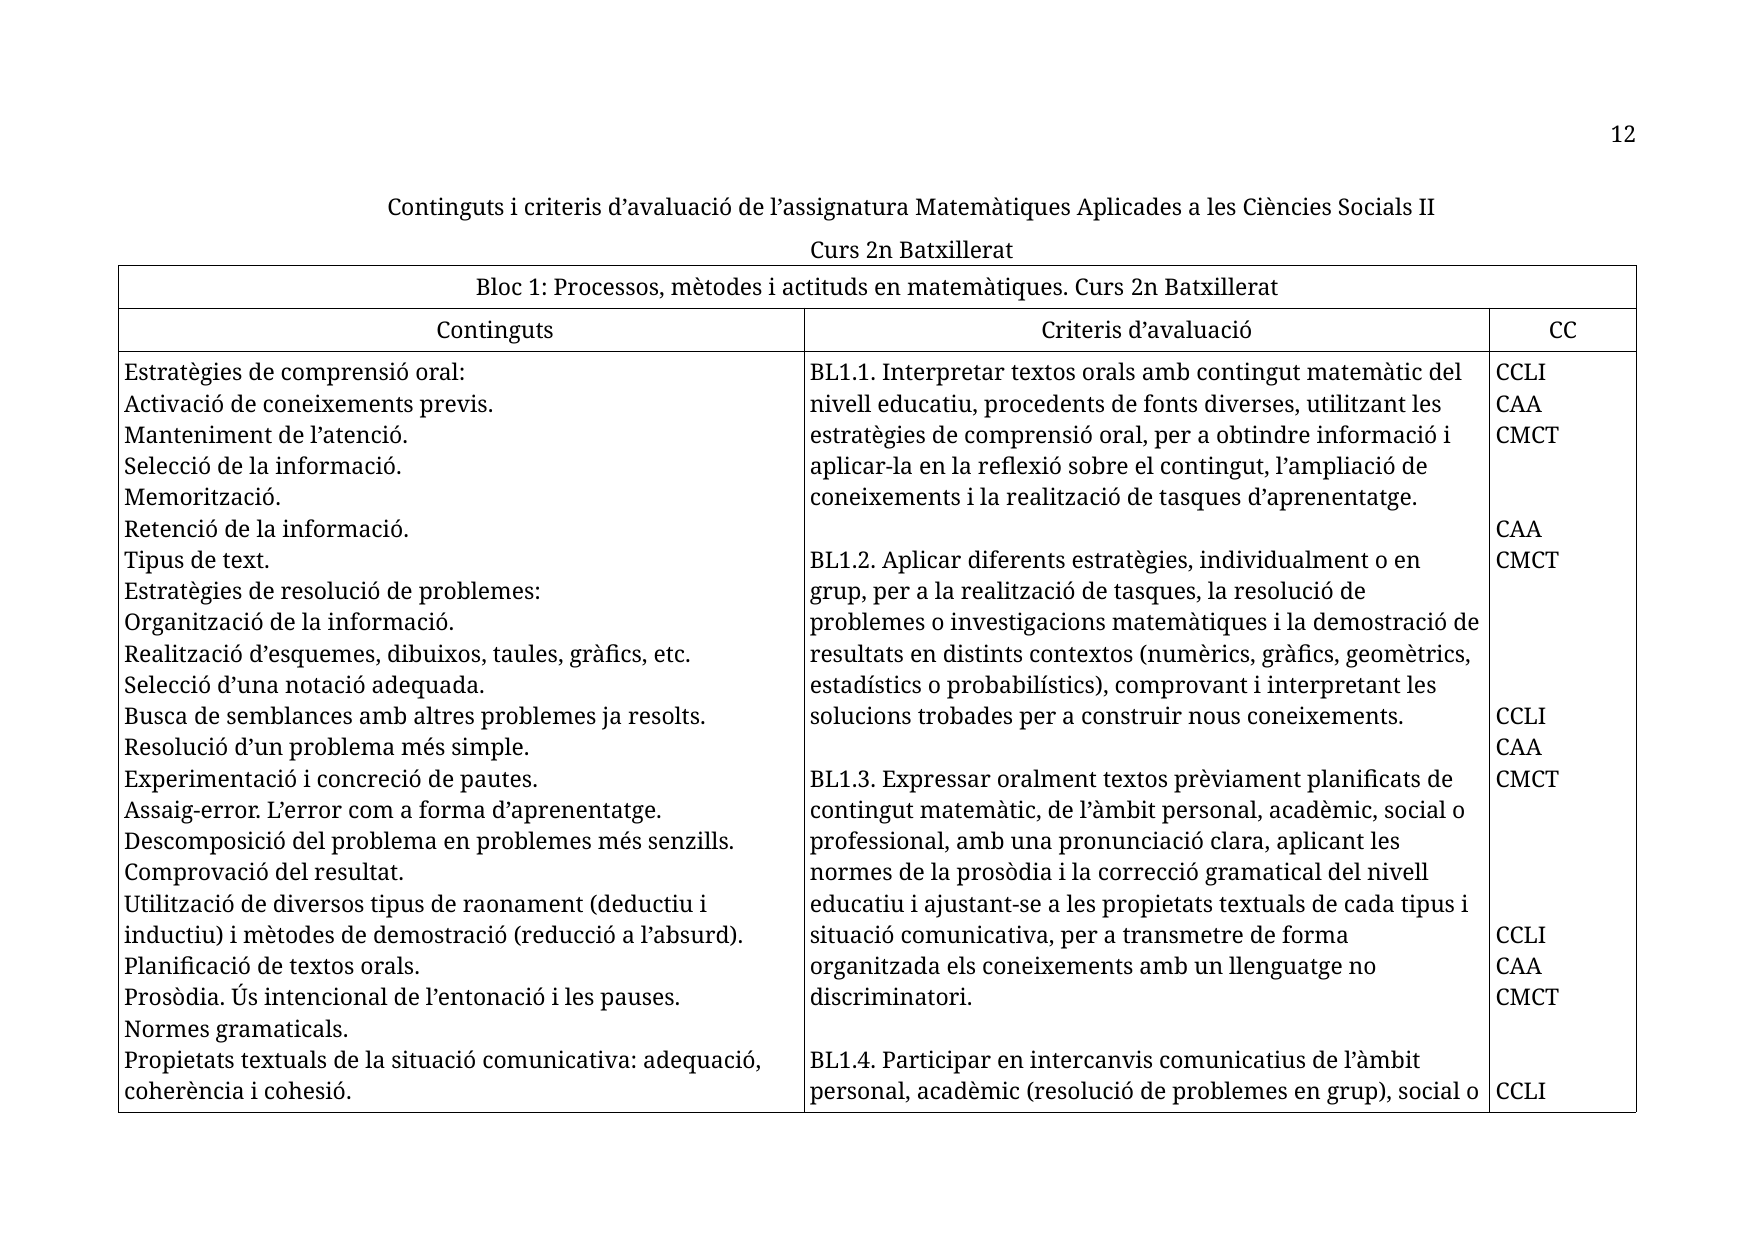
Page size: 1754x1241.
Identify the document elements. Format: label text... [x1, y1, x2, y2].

table_cell Criteris d’avaluació [805, 309, 1489, 351]
table_cell CC [1490, 309, 1636, 351]
table_cell CCLI CAA CMCT CAA CMCT CCLI CAA CMCT CCLI CAA CMCT CCLI [1490, 352, 1636, 1112]
table_cell Continguts [119, 309, 804, 351]
table_cell BL1.1. Interpretar textos orals amb contingut matemàtic del nivell educatiu, procedents de fonts diverses, utilitzant les estratègies de comprensió oral, per a obtindre informació i aplicar-la en la reflexió sobre el contingut, l’ampliació de coneixements i la realització de tasques d’aprenentatge. BL1.2. Aplicar diferents estratègies, individualment o en grup, per a la realització de tasques, la resolució de problemes o investigacions matemàtiques i la demostració de resultats en distints contextos (numèrics, gràfics, geomètrics, estadístics o probabilístics), comprovant i interpretant les solucions trobades per a construir nous coneixements. BL1.3. Expressar oralment textos prèviament planificats de contingut matemàtic, de l’àmbit personal, acadèmic, social o professional, amb una pronunciació clara, aplicant les normes de la prosòdia i la correcció gramatical del nivell educatiu i ajustant-se a les propietats textuals de cada tipus i situació comunicativa, per a transmetre de forma organitzada els coneixements amb un llenguatge no discriminatori. BL1.4. Participar en intercanvis comunicatius de l’àmbit personal, acadèmic (resolució de problemes en grup), social o [805, 352, 1489, 1112]
table_cell Estratègies de comprensió oral: Activació de coneixements previs. Manteniment de l’atenció. Selecció de la informació. Memorització. Retenció de la informació. Tipus de text. Estratègies de resolució de problemes: Organització de la informació. Realització d’esquemes, dibuixos, taules, gràfics, etc. Selecció d’una notació adequada. Busca de semblances amb altres problemes ja resolts. Resolució d’un problema més simple. Experimentació i concreció de pautes. Assaig-error. L’error com a forma d’aprenentatge. Descomposició del problema en problemes més senzills. Comprovació del resultat. Utilització de diversos tipus de raonament (deductiu i inductiu) i mètodes de demostració (reducció a l’absurd). Planificació de textos orals. Prosòdia. Ús intencional de l’entonació i les pauses. Normes gramaticals. Propietats textuals de la situació comunicativa: adequació, coherència i cohesió. [119, 352, 804, 1112]
table_header Bloc 1: Processos, mètodes i actituds en matemàtiques. Curs 2n Batxillerat [119, 266, 1636, 308]
text Continguts i criteris d’avaluació de l’assignatura Matemàtiques Aplicades a les Ciències Socials II [193, 191, 1636, 222]
text Curs 2n Batxillerat [193, 234, 1636, 265]
